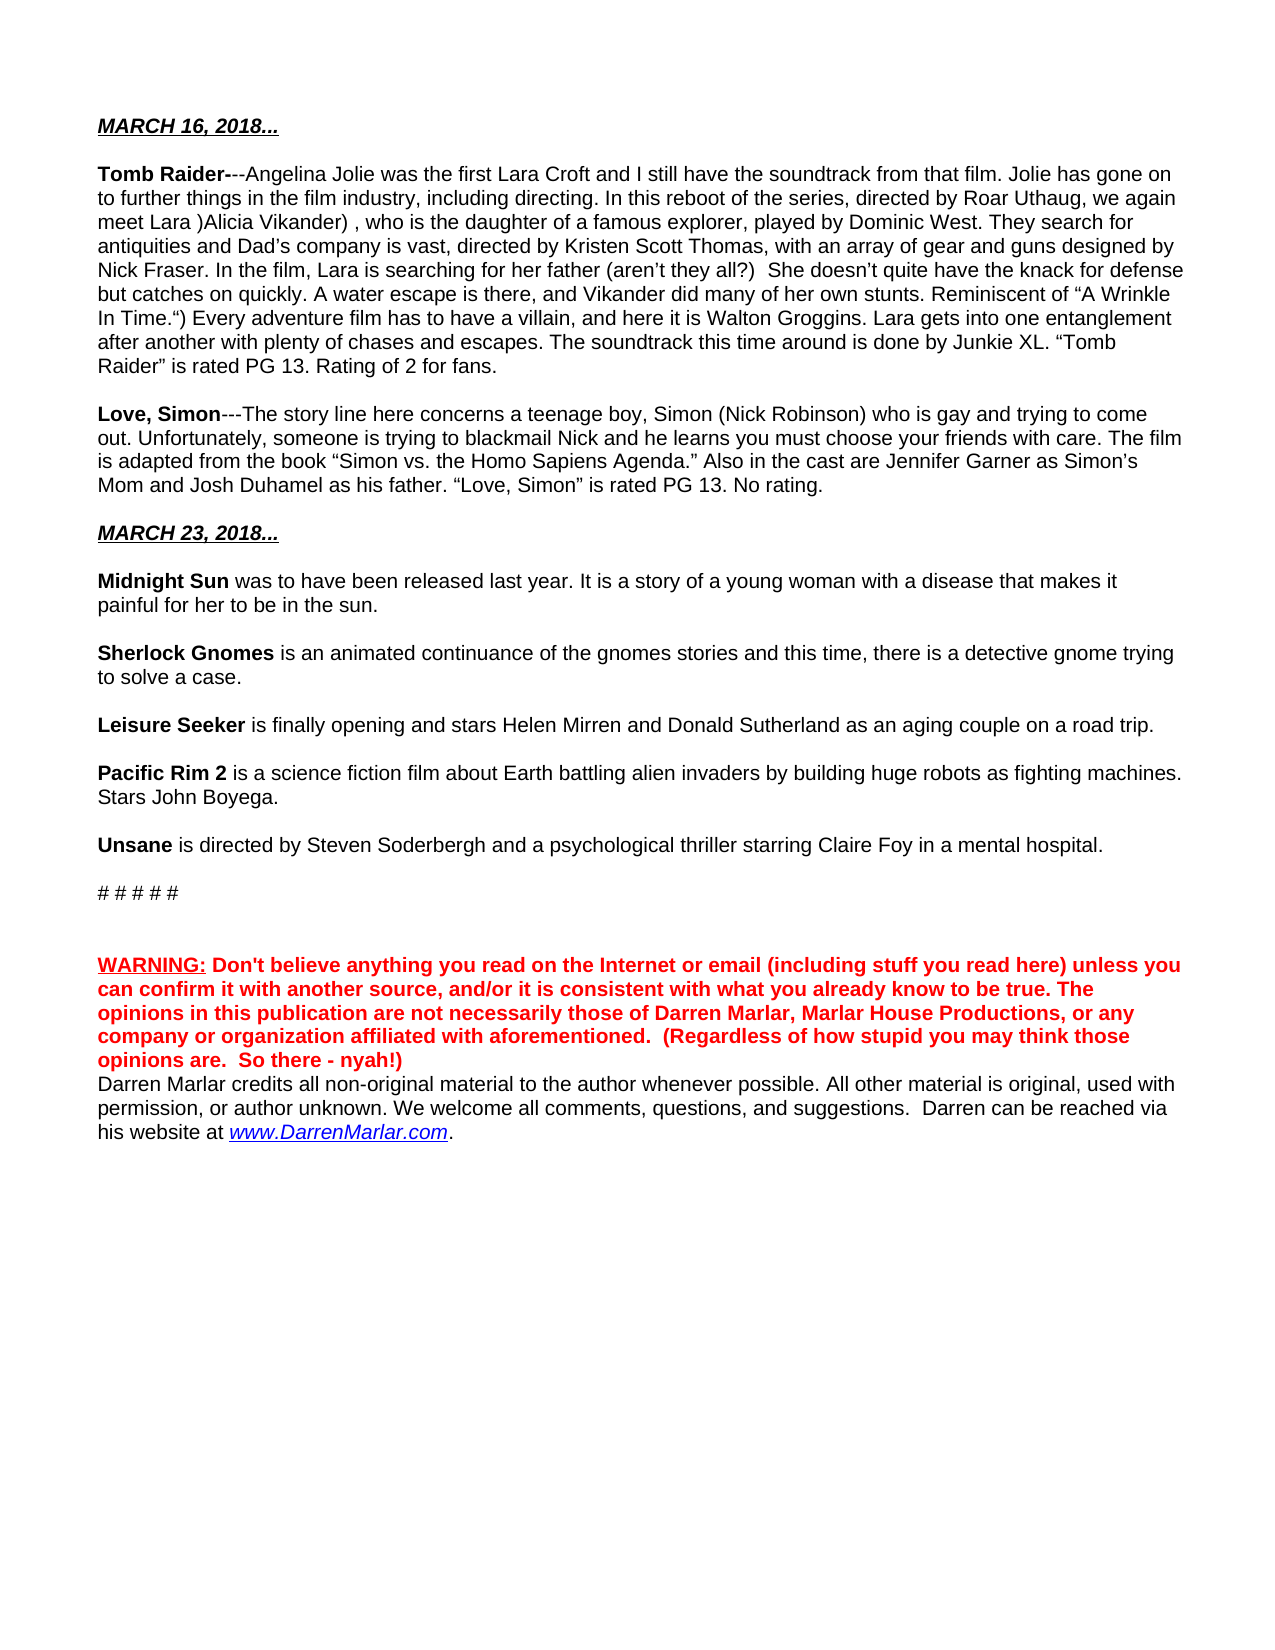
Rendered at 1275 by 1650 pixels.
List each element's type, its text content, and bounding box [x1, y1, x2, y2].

text WARNING: Don't believe anything you read on the Internet or email (including stuff you read here) unless you can confirm it with another source, and/or it is consistent with what you already know to be true. The opinions in this publication are not necessarily those of Darren Marlar, Marlar House Productions, or any company or organization affiliated with aforementioned. (Regardless of how stupid you may think those opinions are. So there - nyah!) [97, 952, 1185, 1072]
text MARCH 16, 2018... Tomb Raider---Angelina Jolie was the first Lara Croft and I still have the soundtrack from that film. Jolie has gone on to further things in the film industry, including directing. In this reboot of the series, directed by Roar Uthaug, we again meet Lara )Alicia Vikander) , who is the daughter of a famous explorer, played by Dominic West. They search for antiquities and Dad’s company is vast, directed by Kristen Scott Thomas, with an array of gear and guns designed by Nick Fraser. In the film, Lara is searching for her father (aren’t they all?) She doesn’t quite have the knack for defense but catches on quickly. A water escape is there, and Vikander did many of her own stunts. Reminiscent of “A Wrinkle In Time.“) Every adventure film has to have a villain, and here it is Walton Groggins. Lara gets into one entanglement after another with plenty of chases and escapes. The soundtrack this time around is done by Junkie XL. “Tomb Raider” is rated PG 13. Rating of 2 for fans. Love, Simon---The story line here concerns a teenage boy, Simon (Nick Robinson) who is gay and trying to come out. Unfortunately, someone is trying to blackmail Nick and he learns you must choose your friends with care. The film is adapted from the book “Simon vs. the Homo Sapiens Agenda.” Also in the cast are Jennifer Garner as Simon’s Mom and Josh Duhamel as his father. “Love, Simon” is rated PG 13. No rating. MARCH 23, 2018... Midnight Sun was to have been released last year. It is a story of a young woman with a disease that makes it painful for her to be in the sun. Sherlock Gnomes is an animated continuance of the gnomes stories and this time, there is a detective gnome trying to solve a case. Leisure Seeker is finally opening and stars Helen Mirren and Donald Sutherland as an aging couple on a road trip. Pacific Rim 2 is a science fiction film about Earth battling alien invaders by building huge robots as fighting machines. Stars John Boyega. Unsane is directed by Steven Soderbergh and a psychological thriller starring Claire Foy in a mental hospital. # # # # # [97, 90, 1185, 928]
text Darren Marlar credits all non-original material to the author whenever possible. All other material is original, used with permission, or author unknown. We welcome all comments, questions, and suggestions. Darren can be reached via his website at www.DarrenMarlar.com. [97, 1072, 1185, 1144]
